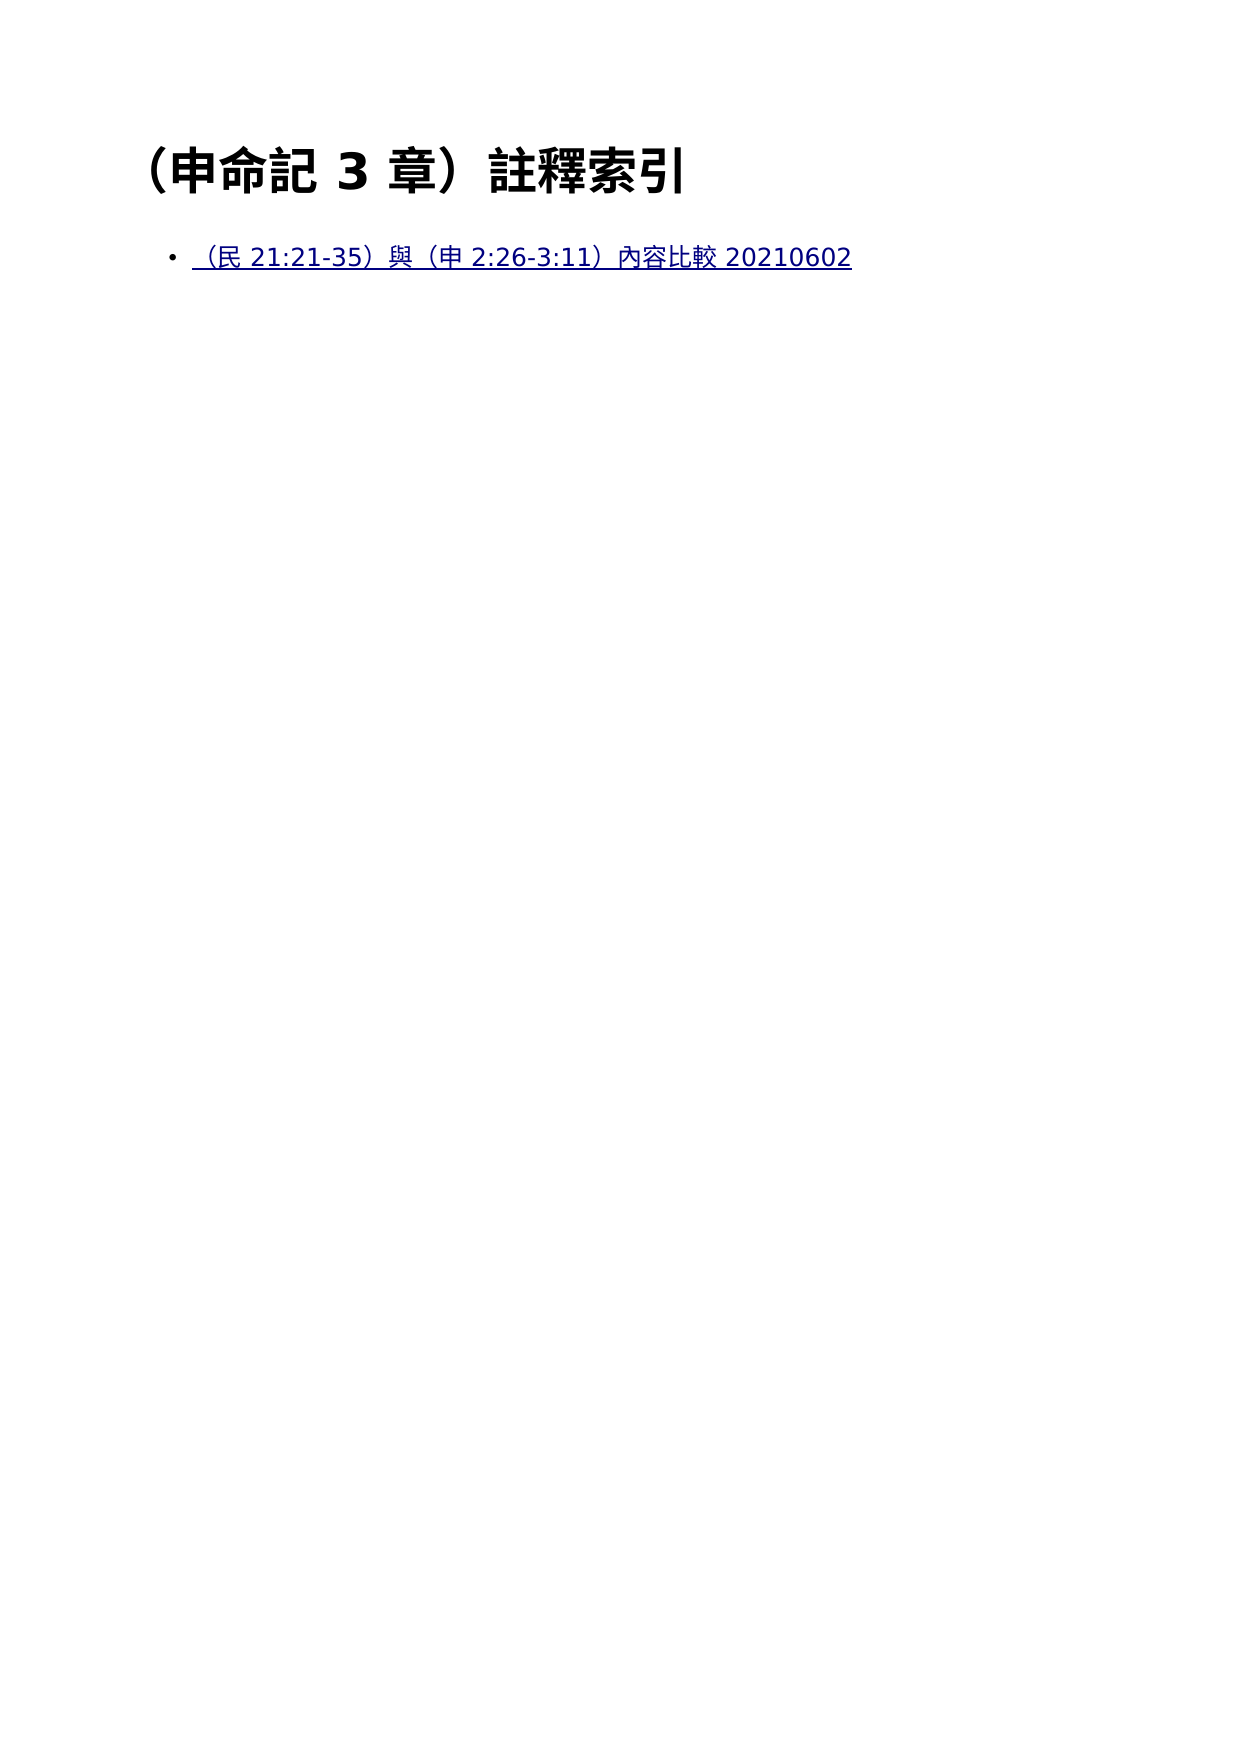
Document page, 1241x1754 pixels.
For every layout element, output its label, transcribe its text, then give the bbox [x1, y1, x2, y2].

subtitle （申命記 3 章）註釋索引 [118, 143, 1122, 201]
list （民 21:21-35）與（申 2:26-3:11）內容比較 20210602 [177, 243, 1122, 272]
